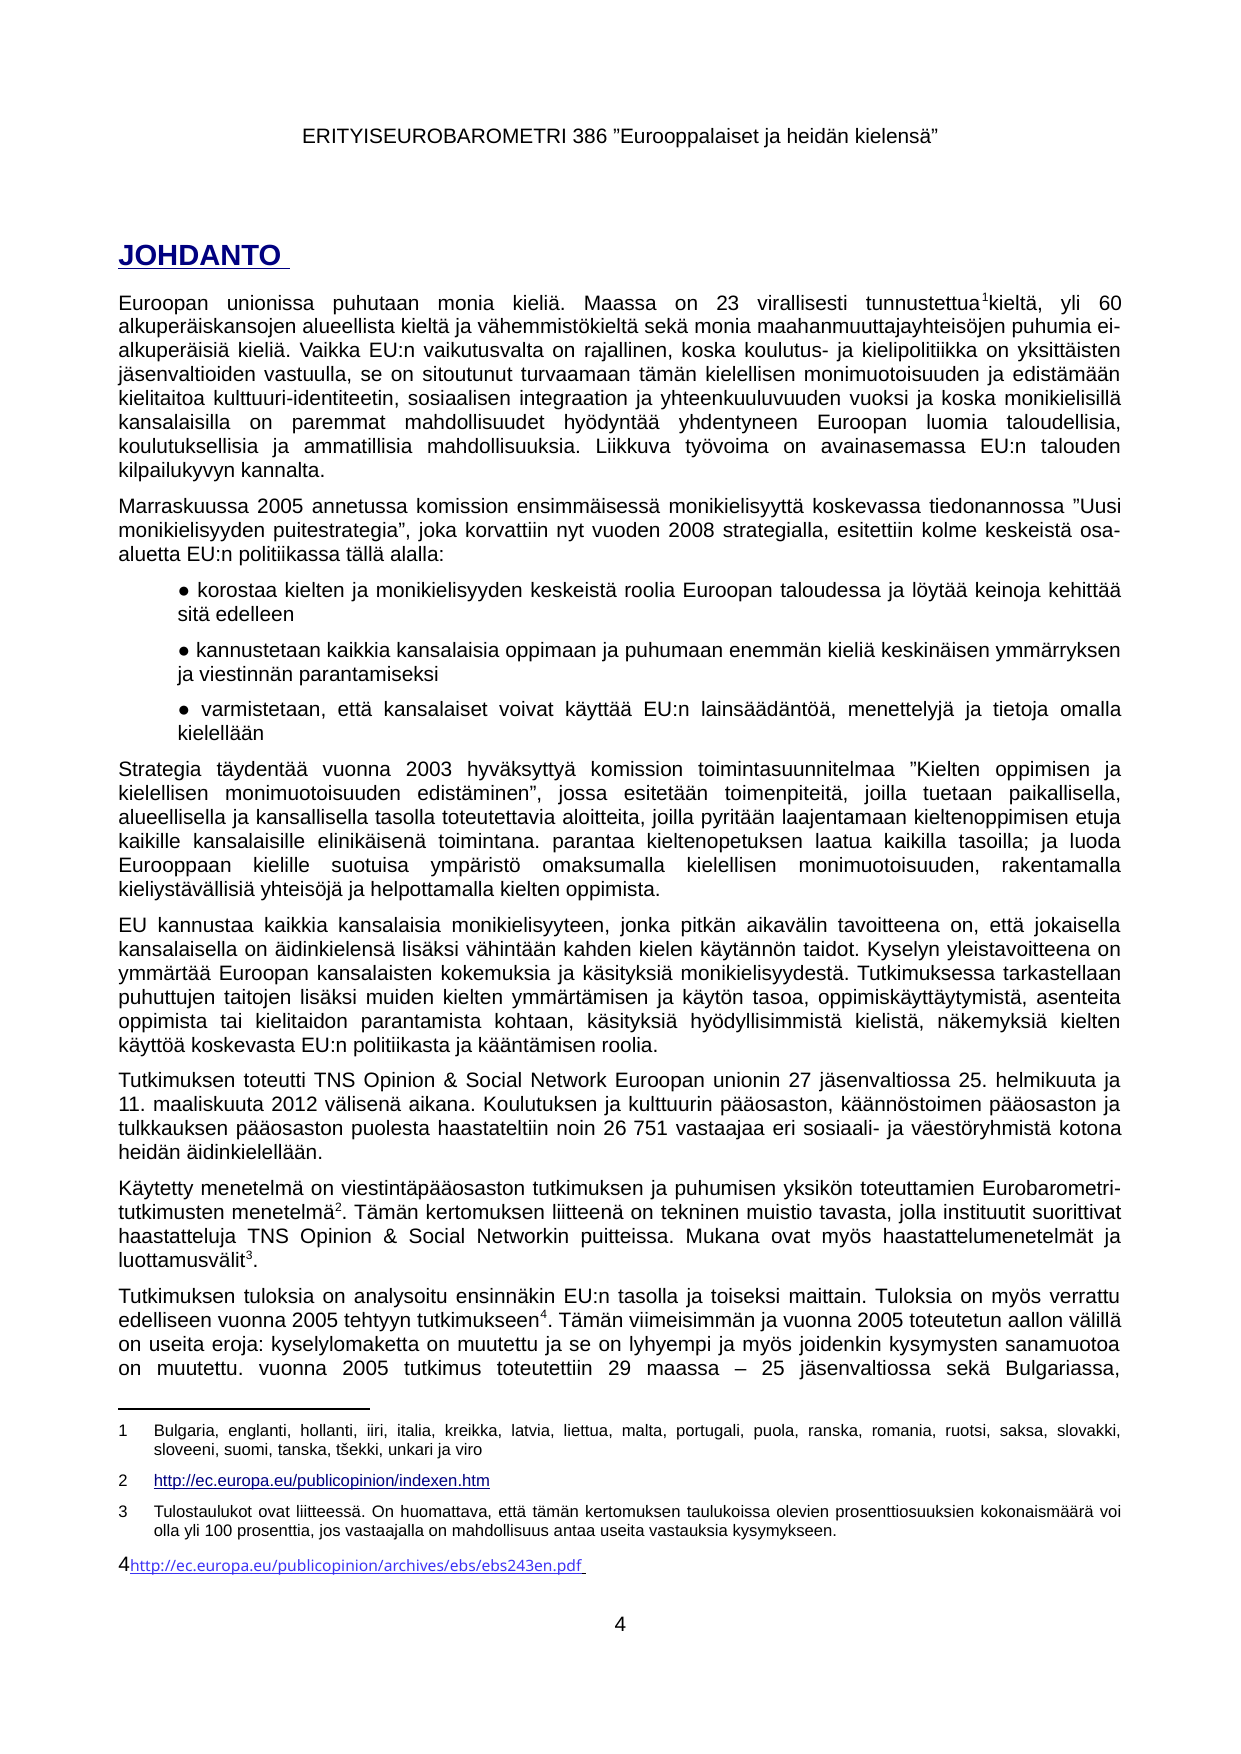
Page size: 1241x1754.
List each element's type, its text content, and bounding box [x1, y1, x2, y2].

text http://ec.europa.eu/publicopinion/archives/ebs/ebs243en.pdf [118, 1552, 1122, 1576]
text ● kannustetaan kaikkia kansalaisia oppimaan ja puhumaan enemmän kieliä keskinäisen ymmärryksen ja viestinnän parantamiseksi [177, 637, 1122, 685]
text Tutkimuksen tuloksia on analysoitu ensinnäkin EU:n tasolla ja toiseksi maittain. Tuloksia on myös verrattu edelliseen vuonna 2005 tehtyyn tutkimukseen. Tämän viimeisimmän ja vuonna 2005 toteutetun aallon välillä on useita eroja: kyselylomaketta on muutettu ja se on lyhyempi ja myös joidenkin kysymysten sanamuotoa on muutettu. vuonna 2005 tutkimus toteutettiin 29 maassa – 25 jäsenvaltiossa sekä Bulgariassa, [118, 1284, 1122, 1379]
text Bulgaria, englanti, hollanti, iiri, italia, kreikka, latvia, liettua, malta, portugali, puola, ranska, romania, ruotsi, saksa, slovakki, sloveeni, suomi, tanska, tšekki, unkari ja viro [118, 1421, 1122, 1459]
text Strategia täydentää vuonna 2003 hyväksyttyä komission toimintasuunnitelmaa ”Kielten oppimisen ja kielellisen monimuotoisuuden edistäminen”, jossa esitetään toimenpiteitä, joilla tuetaan paikallisella, alueellisella ja kansallisella tasolla toteutettavia aloitteita, joilla pyritään laajentamaan kieltenoppimisen etuja kaikille kansalaisille elinikäisenä toimintana. parantaa kieltenopetuksen laatua kaikilla tasoilla; ja luoda Eurooppaan kielille suotuisa ympäristö omaksumalla kielellisen monimuotoisuuden, rakentamalla kieliystävällisiä yhteisöjä ja helpottamalla kielten oppimista. [118, 757, 1122, 901]
text ● varmistetaan, että kansalaiset voivat käyttää EU:n lainsäädäntöä, menettelyjä ja tietoja omalla kielellään [177, 697, 1122, 745]
text Marraskuussa 2005 annetussa komission ensimmäisessä monikielisyyttä koskevassa tiedonannossa ”Uusi monikielisyyden puitestrategia”, joka korvattiin nyt vuoden 2008 strategialla, esitettiin kolme keskeistä osa-aluetta EU:n politiikassa tällä alalla: [118, 494, 1122, 566]
text http://ec.europa.eu/publicopinion/indexen.htm [118, 1471, 1122, 1490]
text EU kannustaa kaikkia kansalaisia monikielisyyteen, jonka pitkän aikavälin tavoitteena on, että jokaisella kansalaisella on äidinkielensä lisäksi vähintään kahden kielen käytännön taidot. Kyselyn yleistavoitteena on ymmärtää Euroopan kansalaisten kokemuksia ja käsityksiä monikielisyydestä. Tutkimuksessa tarkastellaan puhuttujen taitojen lisäksi muiden kielten ymmärtämisen ja käytön tasoa, oppimiskäyttäytymistä, asenteita oppimista tai kielitaidon parantamista kohtaan, käsityksiä hyödyllisimmistä kielistä, näkemyksiä kielten käyttöä koskevasta EU:n politiikasta ja kääntämisen roolia. [118, 913, 1122, 1056]
text Käytetty menetelmä on viestintäpääosaston tutkimuksen ja puhumisen yksikön toteuttamien Eurobarometri-tutkimusten menetelmä. Tämän kertomuksen liitteenä on tekninen muistio tavasta, jolla instituutit suorittivat haastatteluja TNS Opinion & Social Networkin puitteissa. Mukana ovat myös haastattelumenetelmät ja luottamusvälit. [118, 1176, 1122, 1272]
text Tulostaulukot ovat liitteessä. On huomattava, että tämän kertomuksen taulukoissa olevien prosenttiosuuksien kokonaismäärä voi olla yli 100 prosenttia, jos vastaajalla on mahdollisuus antaa useita vastauksia kysymykseen. [118, 1502, 1122, 1540]
text Euroopan unionissa puhutaan monia kieliä. Maassa on 23 virallisesti tunnustettuakieltä, yli 60 alkuperäiskansojen alueellista kieltä ja vähemmistökieltä sekä monia maahanmuuttajayhteisöjen puhumia ei-alkuperäisiä kieliä. Vaikka EU:n vaikutusvalta on rajallinen, koska koulutus- ja kielipolitiikka on yksittäisten jäsenvaltioiden vastuulla, se on sitoutunut turvaamaan tämän kielellisen monimuotoisuuden ja edistämään kielitaitoa kulttuuri-identiteetin, sosiaalisen integraation ja yhteenkuuluvuuden vuoksi ja koska monikielisillä kansalaisilla on paremmat mahdollisuudet hyödyntää yhdentyneen Euroopan luomia taloudellisia, koulutuksellisia ja ammatillisia mahdollisuuksia. Liikkuva työvoima on avainasemassa EU:n talouden kilpailukyvyn kannalta. [118, 290, 1122, 482]
text Tutkimuksen toteutti TNS Opinion & Social Network Euroopan unionin 27 jäsenvaltiossa 25. helmikuuta ja 11. maaliskuuta 2012 välisenä aikana. Koulutuksen ja kulttuurin pääosaston, käännöstoimen pääosaston ja tulkkauksen pääosaston puolesta haastateltiin noin 26 751 vastaajaa eri sosiaali- ja väestöryhmistä kotona heidän äidinkielellään. [118, 1068, 1122, 1164]
subtitle JOHDANTO [118, 238, 1122, 272]
text ● korostaa kielten ja monikielisyyden keskeistä roolia Euroopan taloudessa ja löytää keinoja kehittää sitä edelleen [177, 578, 1122, 626]
